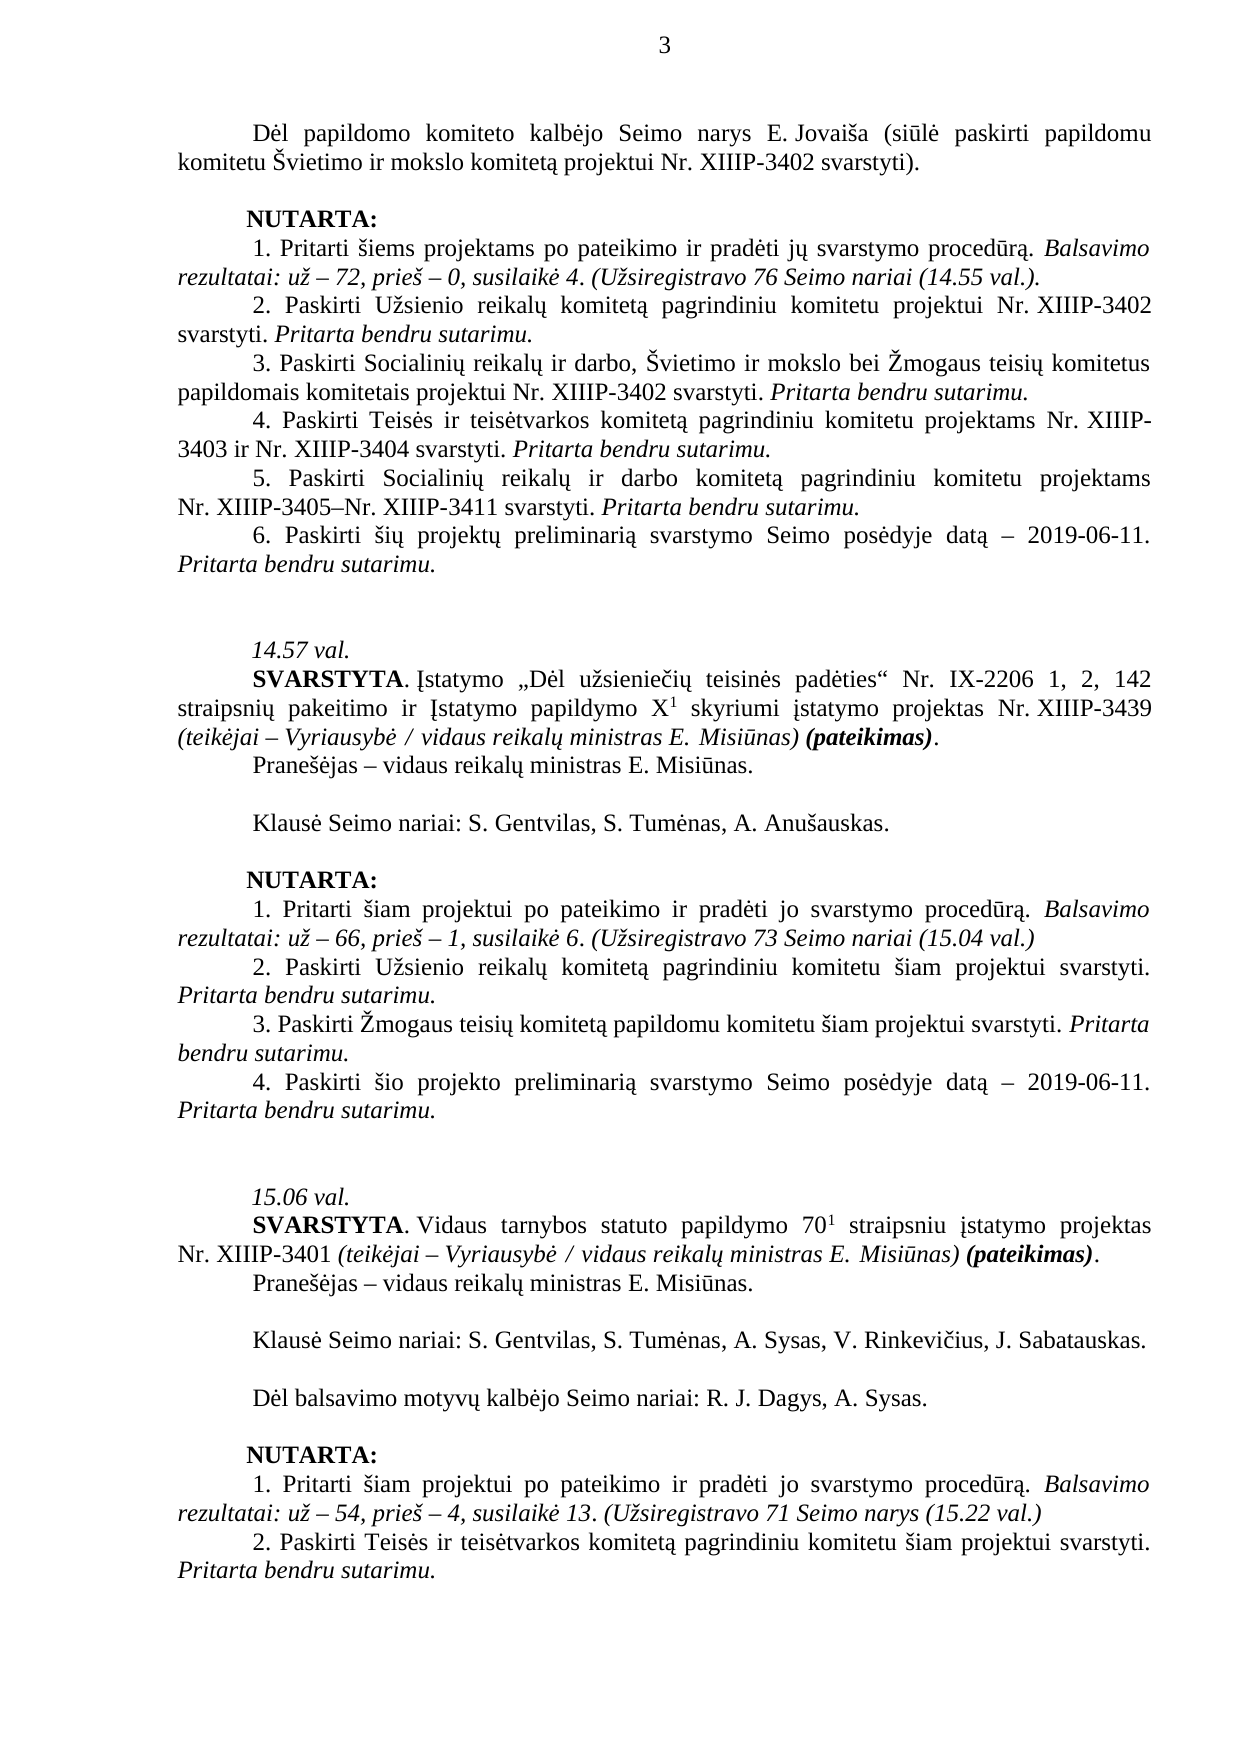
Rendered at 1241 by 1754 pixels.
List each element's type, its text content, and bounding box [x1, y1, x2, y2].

text Dėl balsavimo motyvų kalbėjo Seimo nariai: R. J. Dagys, A. Sysas. [177, 1383, 1152, 1412]
text Dėl papildomo komiteto kalbėjo Seimo narys E. Jovaiša (siūlė paskirti papildomu komitetu Švietimo ir mokslo komitetą projektui Nr. XIIIP-3402 svarstyti). [177, 118, 1152, 176]
text 2. Paskirti Užsienio reikalų komitetą pagrindiniu komitetu šiam projektui svarstyti. Pritarta bendru sutarimu. [177, 952, 1152, 1009]
text 1. Pritarti šiam projektui po pateikimo ir pradėti jo svarstymo procedūrą. Balsavimo rezultatai: už – 54, prieš – 4, susilaikė 13. (Užsiregistravo 71 Seimo narys (15.22 val.) [177, 1469, 1152, 1527]
text 5. Paskirti Socialinių reikalų ir darbo komitetą pagrindiniu komitetu projektams Nr. XIIIP-3405–Nr. XIIIP-3411 svarstyti. Pritarta bendru sutarimu. [177, 463, 1152, 521]
text 4. Paskirti šio projekto preliminarią svarstymo Seimo posėdyje datą – 2019-06-11. Pritarta bendru sutarimu. [177, 1067, 1152, 1124]
text SVARSTYTA. Įstatymo „Dėl užsieniečių teisinės padėties“ Nr. IX-2206 1, 2, 142 straipsnių pakeitimo ir Įstatymo papildymo X1 skyriumi įstatymo projektas Nr. XIIIP-3439 (teikėjai – Vyriausybė / vidaus reikalų ministras E. Misiūnas) (pateikimas). [177, 664, 1152, 751]
text 6. Paskirti šių projektų preliminarią svarstymo Seimo posėdyje datą – 2019-06-11. Pritarta bendru sutarimu. [177, 521, 1152, 578]
text 2. Paskirti Užsienio reikalų komitetą pagrindiniu komitetu projektui Nr. XIIIP-3402 svarstyti. Pritarta bendru sutarimu. [177, 291, 1152, 348]
text SVARSTYTA. Vidaus tarnybos statuto papildymo 701 straipsniu įstatymo projektas Nr. XIIIP-3401 (teikėjai – Vyriausybė / vidaus reikalų ministras E. Misiūnas) (pateikimas). [177, 1211, 1152, 1268]
text Pranešėjas – vidaus reikalų ministras E. Misiūnas. [177, 1268, 1152, 1297]
text Klausė Seimo nariai: S. Gentvilas, S. Tumėnas, A. Anušauskas. [177, 808, 1152, 837]
text NUTARTA: [177, 1441, 1152, 1469]
text 1. Pritarti šiam projektui po pateikimo ir pradėti jo svarstymo procedūrą. Balsavimo rezultatai: už – 66, prieš – 1, susilaikė 6. (Užsiregistravo 73 Seimo nariai (15.04 val.) [177, 894, 1152, 952]
text 2. Paskirti Teisės ir teisėtvarkos komitetą pagrindiniu komitetu šiam projektui svarstyti. Pritarta bendru sutarimu. [177, 1527, 1152, 1584]
text NUTARTA: [177, 204, 1152, 233]
text Klausė Seimo nariai: S. Gentvilas, S. Tumėnas, A. Sysas, V. Rinkevičius, J. Sabatauskas. [177, 1326, 1152, 1354]
text NUTARTA: [177, 866, 1152, 894]
text 15.06 val. [177, 1182, 1152, 1211]
text Pranešėjas – vidaus reikalų ministras E. Misiūnas. [177, 751, 1152, 779]
text 3. Paskirti Socialinių reikalų ir darbo, Švietimo ir mokslo bei Žmogaus teisių komitetus papildomais komitetais projektui Nr. XIIIP-3402 svarstyti. Pritarta bendru sutarimu. [177, 348, 1152, 406]
text 4. Paskirti Teisės ir teisėtvarkos komitetą pagrindiniu komitetu projektams Nr. XIIIP-3403 ir Nr. XIIIP-3404 svarstyti. Pritarta bendru sutarimu. [177, 406, 1152, 463]
text 14.57 val. [177, 636, 1152, 664]
text 1. Pritarti šiems projektams po pateikimo ir pradėti jų svarstymo procedūrą. Balsavimo rezultatai: už – 72, prieš – 0, susilaikė 4. (Užsiregistravo 76 Seimo nariai (14.55 val.). [177, 233, 1152, 291]
text 3. Paskirti Žmogaus teisių komitetą papildomu komitetu šiam projektui svarstyti. Pritarta bendru sutarimu. [177, 1009, 1152, 1067]
